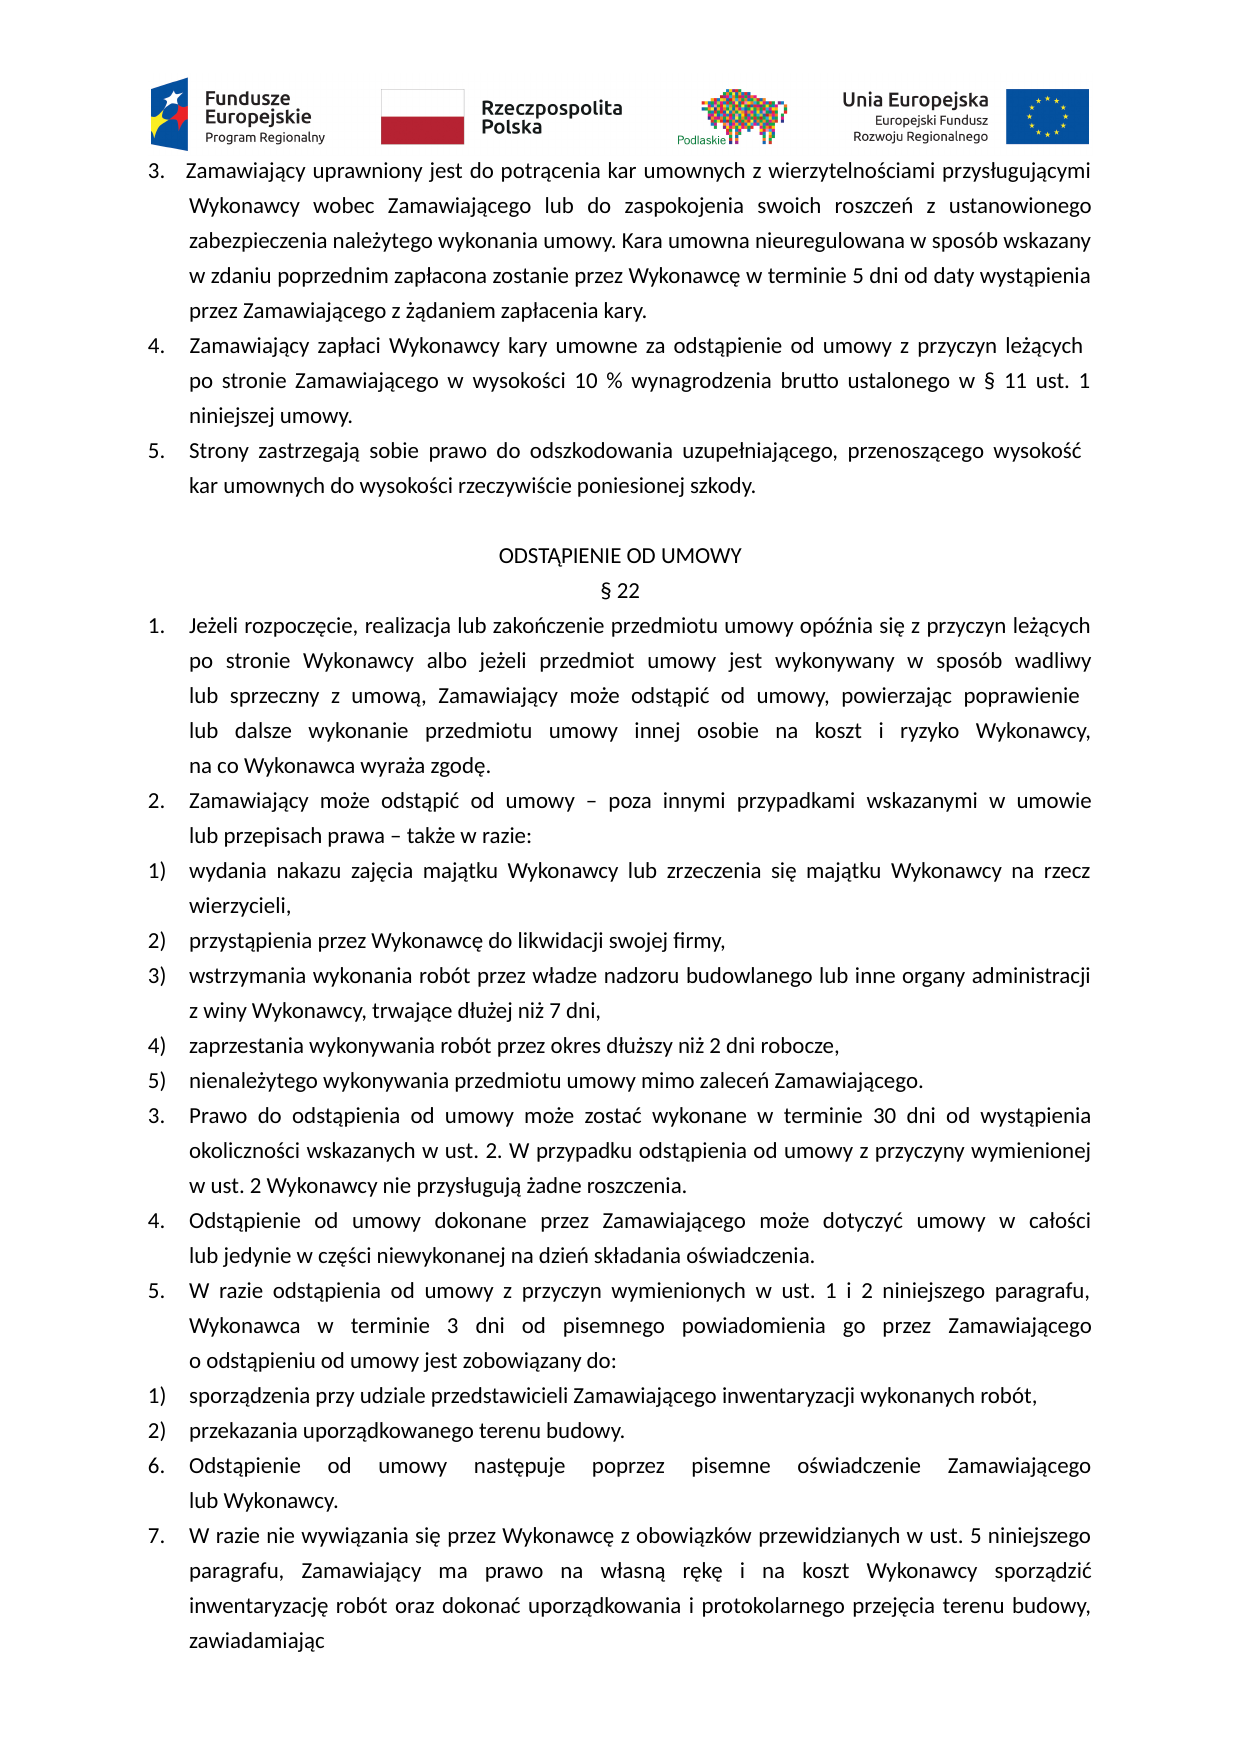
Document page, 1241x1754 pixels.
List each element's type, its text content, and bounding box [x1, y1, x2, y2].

text 3. Zamawiający uprawniony jest do potrącenia kar umownych z wierzytelnościami przysługującymi Wykonawcy wobec Zamawiającego lub do zaspokojenia swoich roszczeń z ustanowionego zabezpieczenia należytego wykonania umowy. Kara umowna nieuregulowana w sposób wskazany w zdaniu poprzednim zapłacona zostanie przez Wykonawcę w terminie 5 dni od daty wystąpienia przez Zamawiającego z żądaniem zapłacenia kary. [148, 156, 1093, 324]
text 6. Odstąpienie od umowy następuje poprzez pisemne oświadczenie Zamawiającego lub Wykonawcy. [148, 1451, 1093, 1514]
text ODSTĄPIENIE OD UMOWY [148, 541, 1093, 569]
text 5. W razie odstąpienia od umowy z przyczyn wymienionych w ust. 1 i 2 niniejszego paragrafu, Wykonawca w terminie 3 dni od pisemnego powiadomienia go przez Zamawiającego o odstąpieniu od umowy jest zobowiązany do: [148, 1276, 1093, 1374]
text 1) wydania nakazu zajęcia majątku Wykonawcy lub zrzeczenia się majątku Wykonawcy na rzecz wierzycieli, [148, 856, 1093, 919]
text 4. Zamawiający zapłaci Wykonawcy kary umowne za odstąpienie od umowy z przyczyn leżących po stronie Zamawiającego w wysokości 10 % wynagrodzenia brutto ustalonego w § 11 ust. 1 niniejszej umowy. [148, 331, 1093, 429]
text 3. Prawo do odstąpienia od umowy może zostać wykonane w terminie 30 dni od wystąpienia okoliczności wskazanych w ust. 2. W przypadku odstąpienia od umowy z przyczyny wymienionej w ust. 2 Wykonawcy nie przysługują żadne roszczenia. [148, 1101, 1093, 1199]
text 5) nienależytego wykonywania przedmiotu umowy mimo zaleceń Zamawiającego. [148, 1066, 1093, 1094]
text 2. Zamawiający może odstąpić od umowy – poza innymi przypadkami wskazanymi w umowie lub przepisach prawa – także w razie: [148, 786, 1093, 849]
text 7. W razie nie wywiązania się przez Wykonawcę z obowiązków przewidzianych w ust. 5 niniejszego paragrafu, Zamawiający ma prawo na własną rękę i na koszt Wykonawcy sporządzić inwentaryzację robót oraz dokonać uporządkowania i protokolarnego przejęcia terenu budowy, zawiadamiając [148, 1521, 1093, 1654]
text 4. Odstąpienie od umowy dokonane przez Zamawiającego może dotyczyć umowy w całości lub jedynie w części niewykonanej na dzień składania oświadczenia. [148, 1206, 1093, 1269]
text 1) sporządzenia przy udziale przedstawicieli Zamawiającego inwentaryzacji wykonanych robót, [148, 1381, 1093, 1409]
text 4) zaprzestania wykonywania robót przez okres dłuższy niż 2 dni robocze, [148, 1031, 1093, 1059]
text § 22 [148, 576, 1093, 604]
text 5. Strony zastrzegają sobie prawo do odszkodowania uzupełniającego, przenoszącego wysokość kar umownych do wysokości rzeczywiście poniesionej szkody. [148, 436, 1093, 499]
text 3) wstrzymania wykonania robót przez władze nadzoru budowlanego lub inne organy administracji z winy Wykonawcy, trwające dłużej niż 7 dni, [148, 961, 1093, 1024]
text 2) przystąpienia przez Wykonawcę do likwidacji swojej firmy, [148, 926, 1093, 954]
text 2) przekazania uporządkowanego terenu budowy. [148, 1416, 1093, 1444]
text 1. Jeżeli rozpoczęcie, realizacja lub zakończenie przedmiotu umowy opóźnia się z przyczyn leżących po stronie Wykonawcy albo jeżeli przedmiot umowy jest wykonywany w sposób wadliwy lub sprzeczny z umową, Zamawiający może odstąpić od umowy, powierzając poprawienie lub dalsze wykonanie przedmiotu umowy innej osobie na koszt i ryzyko Wykonawcy, na co Wykonawca wyraża zgodę. [148, 611, 1093, 779]
